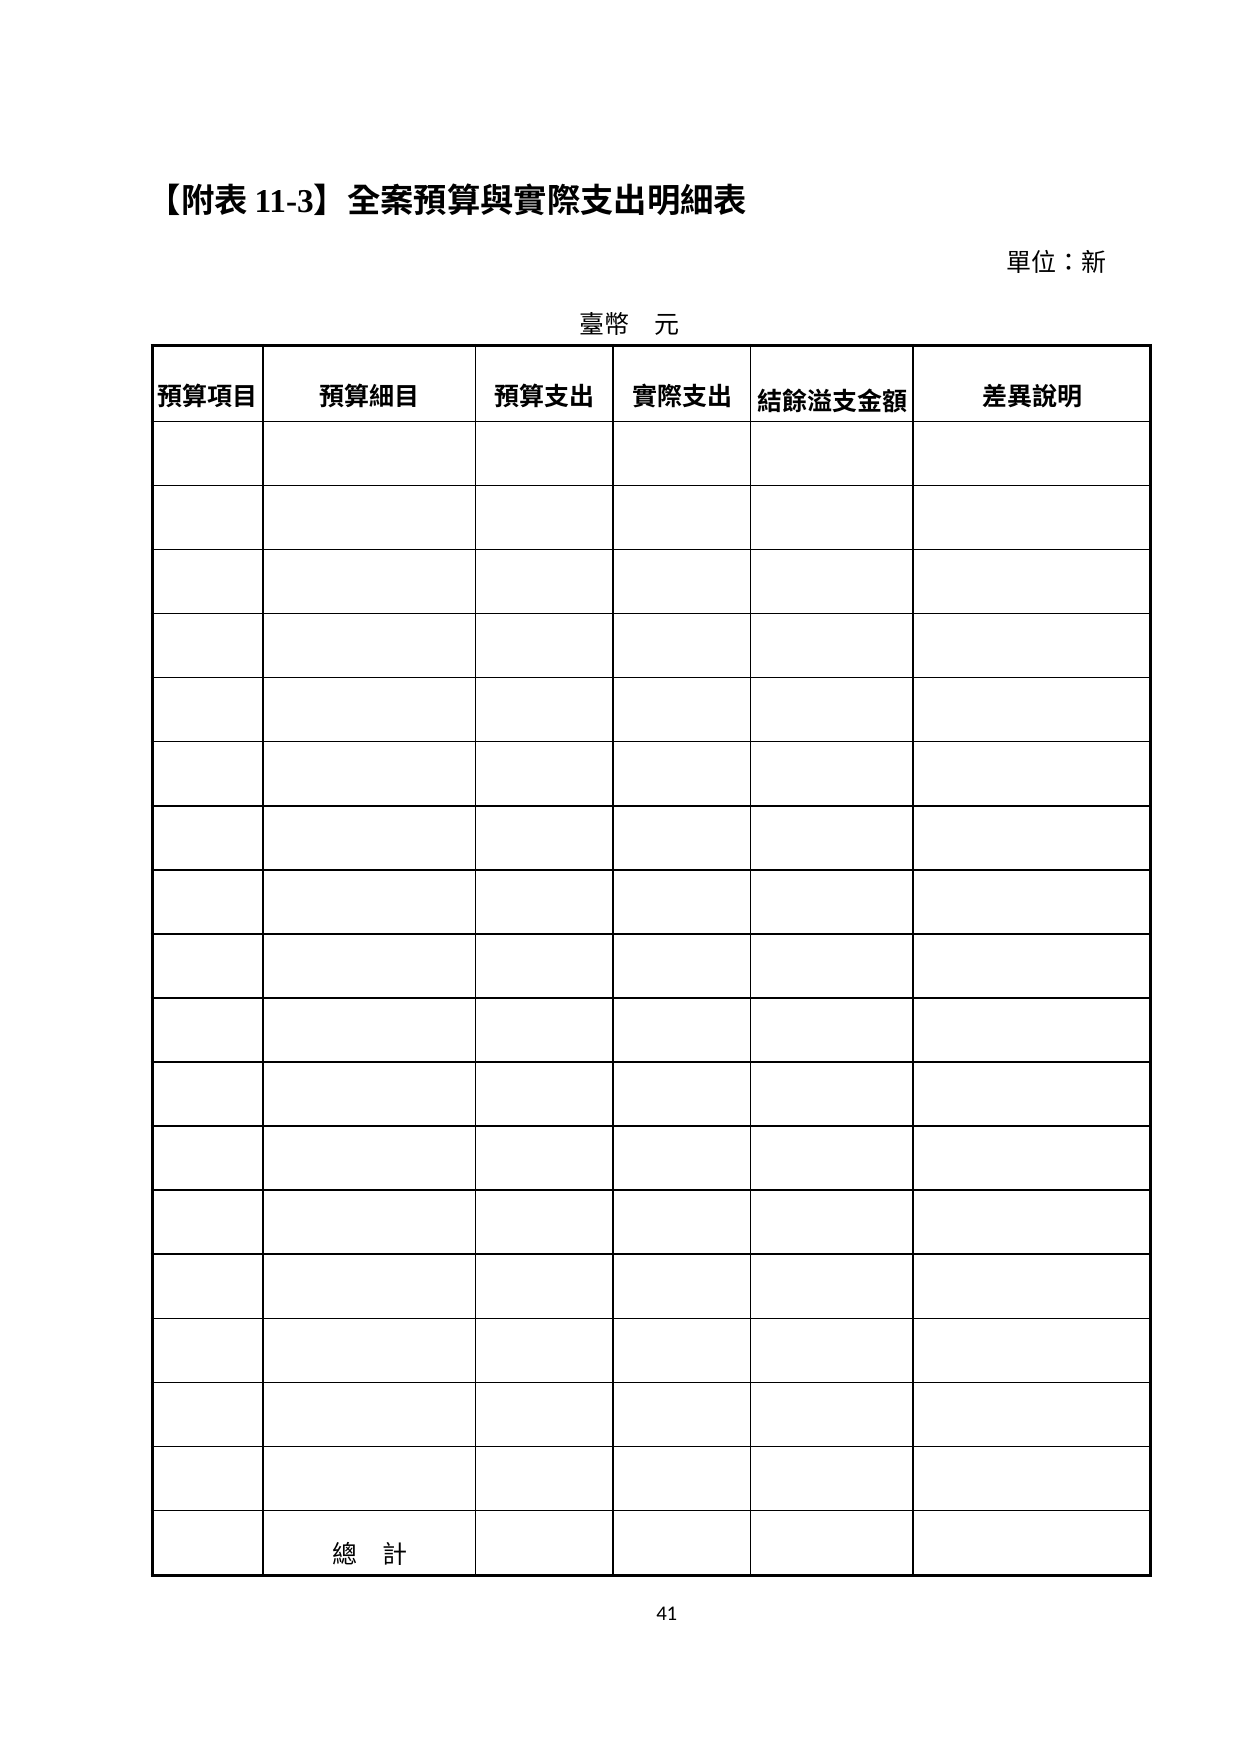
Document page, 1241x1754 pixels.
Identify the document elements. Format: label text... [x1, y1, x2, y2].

table_cell [154, 807, 262, 869]
table_cell [154, 1063, 262, 1125]
table_cell [751, 1447, 912, 1509]
table_cell [264, 550, 475, 613]
table_cell [264, 1063, 475, 1125]
table_cell [476, 1319, 612, 1381]
table_cell [154, 678, 262, 741]
table_cell [264, 935, 475, 997]
table_cell [914, 1319, 1149, 1381]
table_cell [614, 422, 750, 484]
table_cell [476, 1447, 612, 1509]
table_cell [751, 1063, 912, 1125]
table_cell [751, 935, 912, 997]
table_cell [914, 550, 1149, 613]
table_cell [476, 1127, 612, 1189]
table_cell [264, 1319, 475, 1381]
table_cell [476, 1511, 612, 1574]
table_cell [264, 807, 475, 869]
table_cell [914, 1191, 1149, 1253]
table_cell [914, 935, 1149, 997]
table_cell [914, 871, 1149, 933]
table_cell [614, 550, 750, 613]
table_cell [751, 1191, 912, 1253]
table_cell [914, 1127, 1149, 1189]
table_cell [751, 1127, 912, 1189]
table_cell [614, 678, 750, 741]
table_cell [154, 1127, 262, 1189]
table_cell [914, 1063, 1149, 1125]
table_cell [614, 999, 750, 1061]
table_cell [476, 807, 612, 869]
table_header 實際支出 [614, 347, 750, 421]
table_cell [751, 1319, 912, 1381]
table_cell [264, 1255, 475, 1317]
table_cell [264, 422, 475, 484]
table_cell [476, 1191, 612, 1253]
table_cell [614, 1191, 750, 1253]
table_cell [476, 1063, 612, 1125]
table_cell [154, 1511, 262, 1574]
table_cell [476, 999, 612, 1061]
table_cell [614, 614, 750, 677]
table_cell [751, 1511, 912, 1574]
table_cell [751, 550, 912, 613]
table_cell [154, 422, 262, 484]
table_cell [751, 871, 912, 933]
table_cell [751, 1383, 912, 1446]
table_cell [614, 935, 750, 997]
table_cell [264, 1127, 475, 1189]
table_cell [914, 614, 1149, 677]
table_cell [264, 999, 475, 1061]
table_cell [476, 486, 612, 549]
table_cell [614, 1127, 750, 1189]
table_cell [751, 1255, 912, 1317]
table_cell [154, 1447, 262, 1509]
table_cell [476, 614, 612, 677]
text 【附表11-3】全案預算與實際支出明細表 [148, 156, 1110, 219]
table_cell [751, 742, 912, 805]
table_cell [476, 550, 612, 613]
table_cell [476, 1383, 612, 1446]
table_cell [914, 999, 1149, 1061]
table_cell [264, 678, 475, 741]
table_cell [154, 614, 262, 677]
table_cell [751, 807, 912, 869]
table_cell [614, 807, 750, 869]
table_cell [914, 1511, 1149, 1574]
table_cell [614, 1447, 750, 1509]
table_cell [154, 1383, 262, 1446]
table_cell [264, 871, 475, 933]
table_header 預算項目 [154, 347, 262, 421]
table_cell [751, 422, 912, 484]
table_cell [154, 1255, 262, 1317]
table_cell [914, 486, 1149, 549]
table_cell [751, 678, 912, 741]
table_cell [614, 1063, 750, 1125]
table_header 結餘溢支金額 [751, 347, 912, 421]
table_cell [476, 742, 612, 805]
table_cell [914, 422, 1149, 484]
table_cell [154, 935, 262, 997]
table_cell [614, 1383, 750, 1446]
table_cell [914, 807, 1149, 869]
table_cell [476, 422, 612, 484]
table_cell [751, 486, 912, 549]
table_cell [154, 1191, 262, 1253]
table_cell [476, 871, 612, 933]
table_cell [614, 486, 750, 549]
table_cell [264, 1447, 475, 1509]
table_cell [751, 999, 912, 1061]
table_cell [476, 1255, 612, 1317]
text 單位：新臺幣 元 [148, 219, 1110, 344]
table_header 預算支出 [476, 347, 612, 421]
table_cell [154, 550, 262, 613]
table_cell [264, 1383, 475, 1446]
table_header 預算細目 [264, 347, 475, 421]
table_cell [614, 1319, 750, 1381]
table_cell [914, 1255, 1149, 1317]
table_cell [154, 1319, 262, 1381]
table_cell [914, 1383, 1149, 1446]
table_cell [914, 1447, 1149, 1509]
table_cell [614, 1255, 750, 1317]
table_cell [476, 935, 612, 997]
table_cell [264, 742, 475, 805]
table_cell 總 計 [264, 1511, 475, 1574]
table_cell [914, 678, 1149, 741]
table_cell [154, 999, 262, 1061]
table_header 差異說明 [914, 347, 1149, 421]
table_cell [614, 1511, 750, 1574]
table_cell [154, 871, 262, 933]
table_cell [914, 742, 1149, 805]
table_cell [264, 486, 475, 549]
table_cell [614, 871, 750, 933]
table_cell [614, 742, 750, 805]
table_cell [476, 678, 612, 741]
table_cell [154, 486, 262, 549]
table_cell [264, 614, 475, 677]
table_cell [751, 614, 912, 677]
table_cell [154, 742, 262, 805]
table_cell [264, 1191, 475, 1253]
